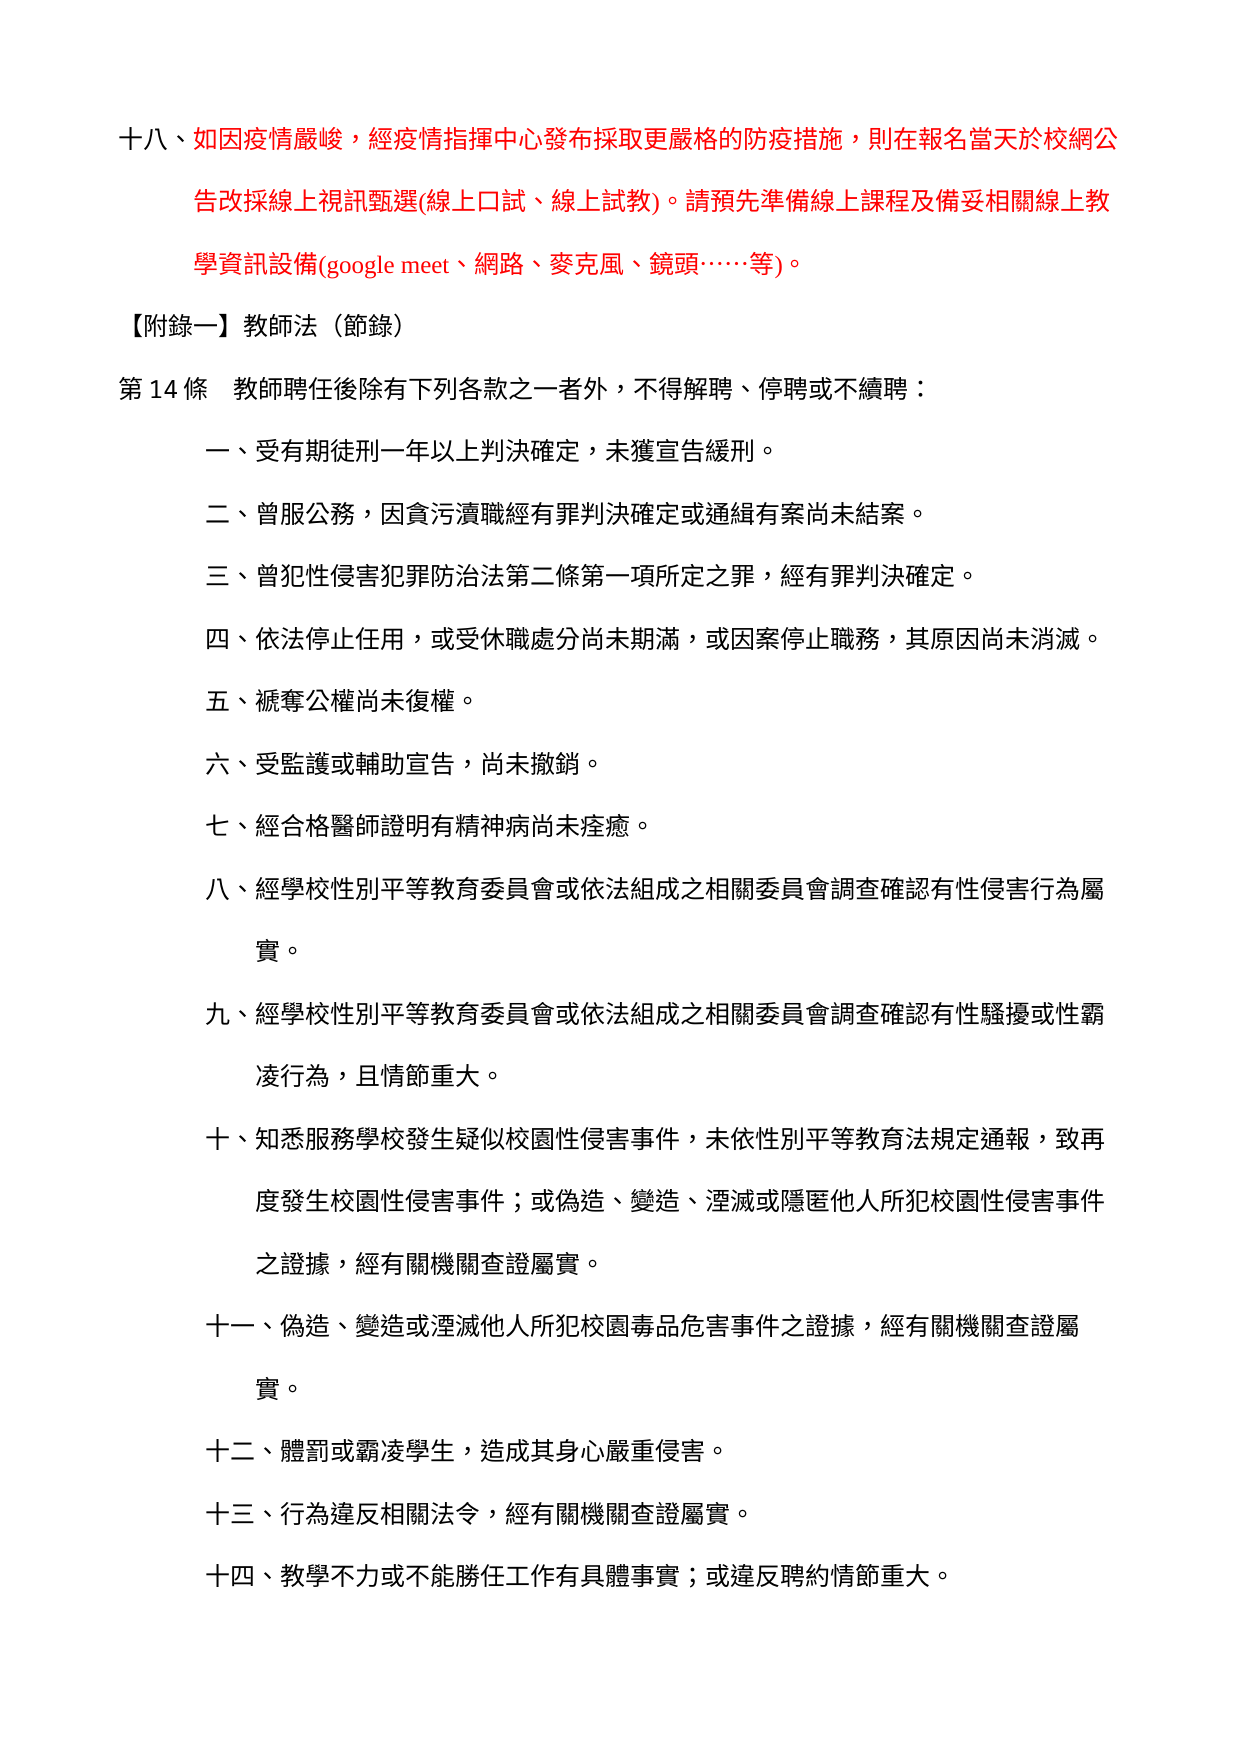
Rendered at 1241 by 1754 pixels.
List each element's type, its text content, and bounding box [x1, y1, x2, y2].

text 十一、偽造、變造或湮滅他人所犯校園毒品危害事件之證據，經有關機關查證屬 [118, 1283, 1122, 1346]
text 十八、如因疫情嚴峻，經疫情指揮中心發布採取更嚴格的防疫措施，則在報名當天於校網公告改採線上視訊甄選(線上口試、線上試教)。請預先準備線上課程及備妥相關線上教學資訊設備(google meet、網路、麥克風、鏡頭……等)。 [118, 96, 1122, 283]
text 【附錄一】教師法（節錄） [118, 283, 1122, 346]
text 一、受有期徒刑一年以上判決確定，未獲宣告緩刑。 [118, 408, 1122, 471]
text 十二、體罰或霸凌學生，造成其身心嚴重侵害。 [118, 1408, 1122, 1471]
text 實。 [256, 1346, 1122, 1408]
text 十、知悉服務學校發生疑似校園性侵害事件，未依性別平等教育法規定通報，致再 [143, 1096, 1122, 1158]
text 四、依法停止任用，或受休職處分尚未期滿，或因案停止職務，其原因尚未消滅。 [118, 596, 1122, 658]
text 七、經合格醫師證明有精神病尚未痊癒。 [118, 783, 1122, 846]
text 十三、行為違反相關法令，經有關機關查證屬實。 [118, 1471, 1122, 1533]
text 第14條 教師聘任後除有下列各款之一者外，不得解聘、停聘或不續聘： [118, 346, 1122, 408]
text 三、曾犯性侵害犯罪防治法第二條第一項所定之罪，經有罪判決確定。 [118, 533, 1122, 596]
text 度發生校園性侵害事件；或偽造、變造、湮滅或隱匿他人所犯校園性侵害事件之證據，經有關機關查證屬實。 [256, 1158, 1122, 1283]
text 五、褫奪公權尚未復權。 [118, 658, 1122, 721]
text 二、曾服公務，因貪污瀆職經有罪判決確定或通緝有案尚未結案。 [118, 471, 1122, 533]
text 九、經學校性別平等教育委員會或依法組成之相關委員會調查確認有性騷擾或性霸凌行為，且情節重大。 [206, 971, 1122, 1096]
text 六、受監護或輔助宣告，尚未撤銷。 [118, 721, 1122, 783]
text 八、經學校性別平等教育委員會或依法組成之相關委員會調查確認有性侵害行為屬實。 [206, 846, 1122, 971]
text 十四、教學不力或不能勝任工作有具體事實；或違反聘約情節重大。 [118, 1533, 1122, 1596]
